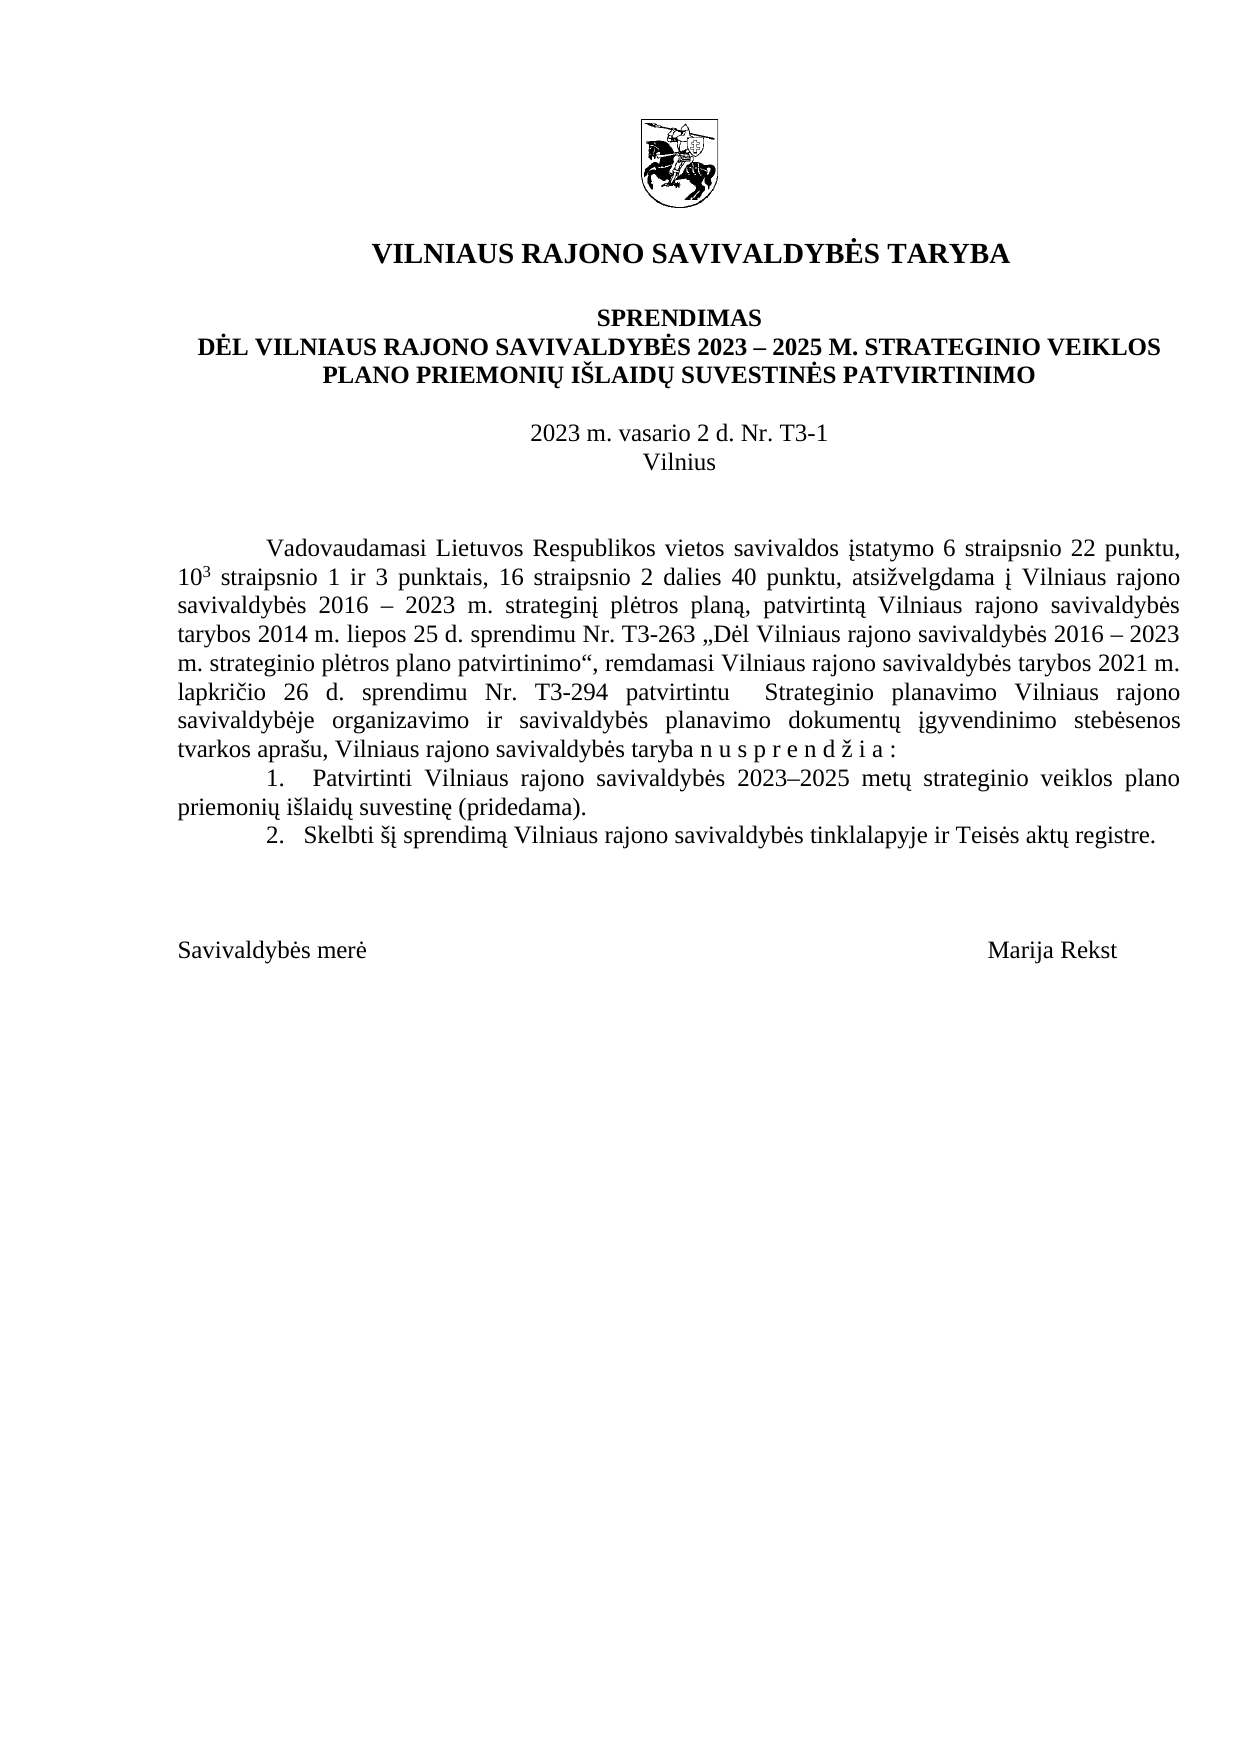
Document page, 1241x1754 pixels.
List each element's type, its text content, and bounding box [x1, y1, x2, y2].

text 2. Skelbti šį sprendimą Vilniaus rajono savivaldybės tinklalapyje ir Teisės aktų registre. [266, 821, 1181, 849]
text DĖL VILNIAUS RAJONO SAVIVALDYBĖS 2023 – 2025 M. STRATEGINIO VEIKLOS PLANO priemonių IŠLAIDŲ SUVESTINĖS PATVIRTINIMO [177, 332, 1181, 389]
text Vilniaus rajono savivaldybės taryba [177, 236, 1063, 269]
text Savivaldybės merė Marija Rekst [177, 936, 1181, 964]
text 2023 m. vasario 2 d. Nr. T3-1 [177, 418, 1181, 447]
text sprendimas [295, 303, 1063, 332]
text Vilnius [177, 447, 1181, 476]
text Vadovaudamasi Lietuvos Respublikos vietos savivaldos įstatymo 6 straipsnio 22 punktu, 103 straipsnio 1 ir 3 punktais, 16 straipsnio 2 dalies 40 punktu, atsižvelgdama į Vilniaus rajono savivaldybės 2016 – 2023 m. strateginį plėtros planą, patvirtintą Vilniaus rajono savivaldybės tarybos 2014 m. liepos 25 d. sprendimu Nr. T3-263 „Dėl Vilniaus rajono savivaldybės 2016 – 2023 m. strateginio plėtros plano patvirtinimo“, remdamasi Vilniaus rajono savivaldybės tarybos 2021 m. lapkričio 26 d. sprendimu Nr. T3-294 patvirtintu Strateginio planavimo Vilniaus rajono savivaldybėje organizavimo ir savivaldybės planavimo dokumentų įgyvendinimo stebėsenos tvarkos aprašu, Vilniaus rajono savivaldybės taryba n u s p r e n d ž i a : [177, 533, 1181, 763]
text 1. Patvirtinti Vilniaus rajono savivaldybės 2023–2025 metų strateginio veiklos plano priemonių išlaidų suvestinę (pridedama). [177, 763, 1181, 821]
